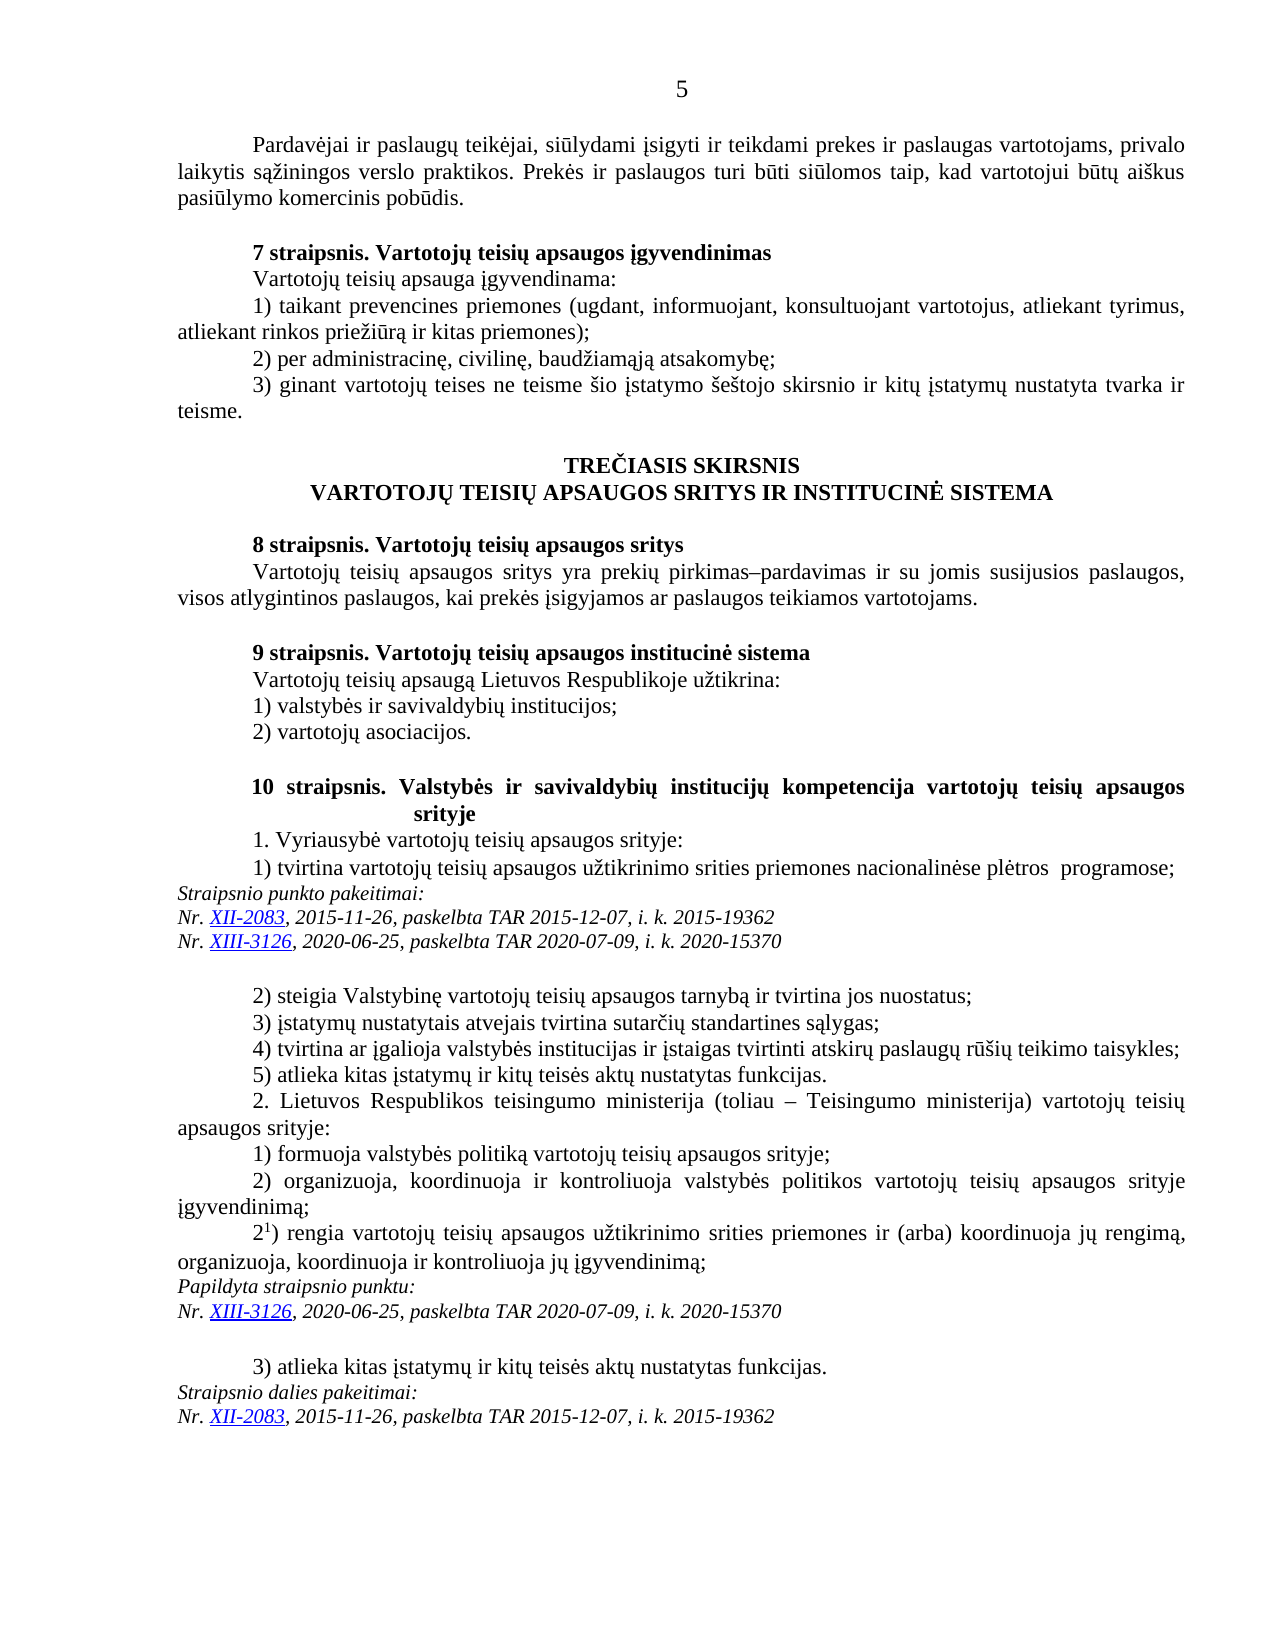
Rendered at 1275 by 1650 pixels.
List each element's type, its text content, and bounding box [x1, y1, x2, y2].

text 3) atlieka kitas įstatymų ir kitų teisės aktų nustatytas funkcijas. [177, 1351, 1186, 1380]
text 2) vartotojų asociacijos. [177, 718, 1186, 745]
text Pardavėjai ir paslaugų teikėjai, siūlydami įsigyti ir teikdami prekes ir paslaugas vartotojams, privalo laikytis sąžiningos verslo praktikos. Prekės ir paslaugos turi būti siūlomos taip, kad vartotojui būtų aiškus pasiūlymo komercinis pobūdis. [177, 131, 1186, 210]
text Papildyta straipsnio punktu: [177, 1274, 1186, 1298]
text Straipsnio punkto pakeitimai: [177, 881, 1186, 905]
text 2. Lietuvos Respublikos teisingumo ministerija (toliau – Teisingumo ministerija) vartotojų teisių apsaugos srityje: [177, 1088, 1186, 1140]
text 2) steigia Valstybinę vartotojų teisių apsaugos tarnybą ir tvirtina jos nuostatus; [177, 982, 1186, 1008]
text Nr. XIII-3126, 2020-06-25, paskelbta TAR 2020-07-09, i. k. 2020-15370 [177, 1298, 1186, 1323]
text VARTOTOJŲ TEISIŲ APSAUGOS SRITYS IR INSTITUCINĖ SISTEMA [177, 479, 1186, 505]
text Vartotojų teisių apsaugą Lietuvos Respublikoje užtikrina: [177, 666, 1186, 692]
text Vartotojų teisių apsauga įgyvendinama: [177, 266, 1186, 292]
text 21) rengia vartotojų teisių apsaugos užtikrinimo srities priemones ir (arba) koordinuoja jų rengimą, organizuoja, koordinuoja ir kontroliuoja jų įgyvendinimą; [177, 1219, 1186, 1274]
text 3) ginant vartotojų teises ne teisme šio įstatymo šeštojo skirsnio ir kitų įstatymų nustatyta tvarka ir teisme. [177, 371, 1186, 424]
text 1) formuoja valstybės politiką vartotojų teisių apsaugos srityje; [177, 1140, 1186, 1167]
text 2) organizuoja, koordinuoja ir kontroliuoja valstybės politikos vartotojų teisių apsaugos srityje įgyvendinimą; [177, 1167, 1186, 1219]
text Nr. XIII-3126, 2020-06-25, paskelbta TAR 2020-07-09, i. k. 2020-15370 [177, 929, 1186, 953]
text 1) taikant prevencines priemones (ugdant, informuojant, konsultuojant vartotojus, atliekant tyrimus, atliekant rinkos priežiūrą ir kitas priemones); [177, 292, 1186, 344]
text 3) įstatymų nustatytais atvejais tvirtina sutarčių standartines sąlygas; [177, 1008, 1186, 1035]
text Nr. XII-2083, 2015-11-26, paskelbta TAR 2015-12-07, i. k. 2015-19362 [177, 905, 1186, 929]
text Vartotojų teisių apsaugos sritys yra prekių pirkimas–pardavimas ir su jomis susijusios paslaugos, visos atlygintinos paslaugos, kai prekės įsigyjamos ar paslaugos teikiamos vartotojams. [177, 558, 1186, 611]
text 1) valstybės ir savivaldybių institucijos; [177, 692, 1186, 718]
text 2) per administracinę, civilinę, baudžiamąją atsakomybę; [177, 344, 1186, 371]
text 7 straipsnis. Vartotojų teisių apsaugos įgyvendinimas [177, 239, 1186, 266]
text 1. Vyriausybė vartotojų teisių apsaugos srityje: [177, 826, 1186, 852]
text 9 straipsnis. Vartotojų teisių apsaugos institucinė sistema [177, 639, 1186, 666]
text Nr. XII-2083, 2015-11-26, paskelbta TAR 2015-12-07, i. k. 2015-19362 [177, 1404, 1186, 1428]
text 1) tvirtina vartotojų teisių apsaugos užtikrinimo srities priemones nacionalinėse plėtros programose; [177, 852, 1186, 881]
text 10 straipsnis. Valstybės ir savivaldybių institucijų kompetencija vartotojų teisių apsaugos srityje [251, 773, 1186, 826]
text 8 straipsnis. Vartotojų teisių apsaugos sritys [177, 531, 1186, 558]
text Straipsnio dalies pakeitimai: [177, 1380, 1186, 1404]
text 4) tvirtina ar įgalioja valstybės institucijas ir įstaigas tvirtinti atskirų paslaugų rūšių teikimo taisykles; [177, 1035, 1186, 1061]
text 5) atlieka kitas įstatymų ir kitų teisės aktų nustatytas funkcijas. [177, 1061, 1186, 1088]
text TREČIASIS SKIRSNIS [177, 452, 1186, 479]
